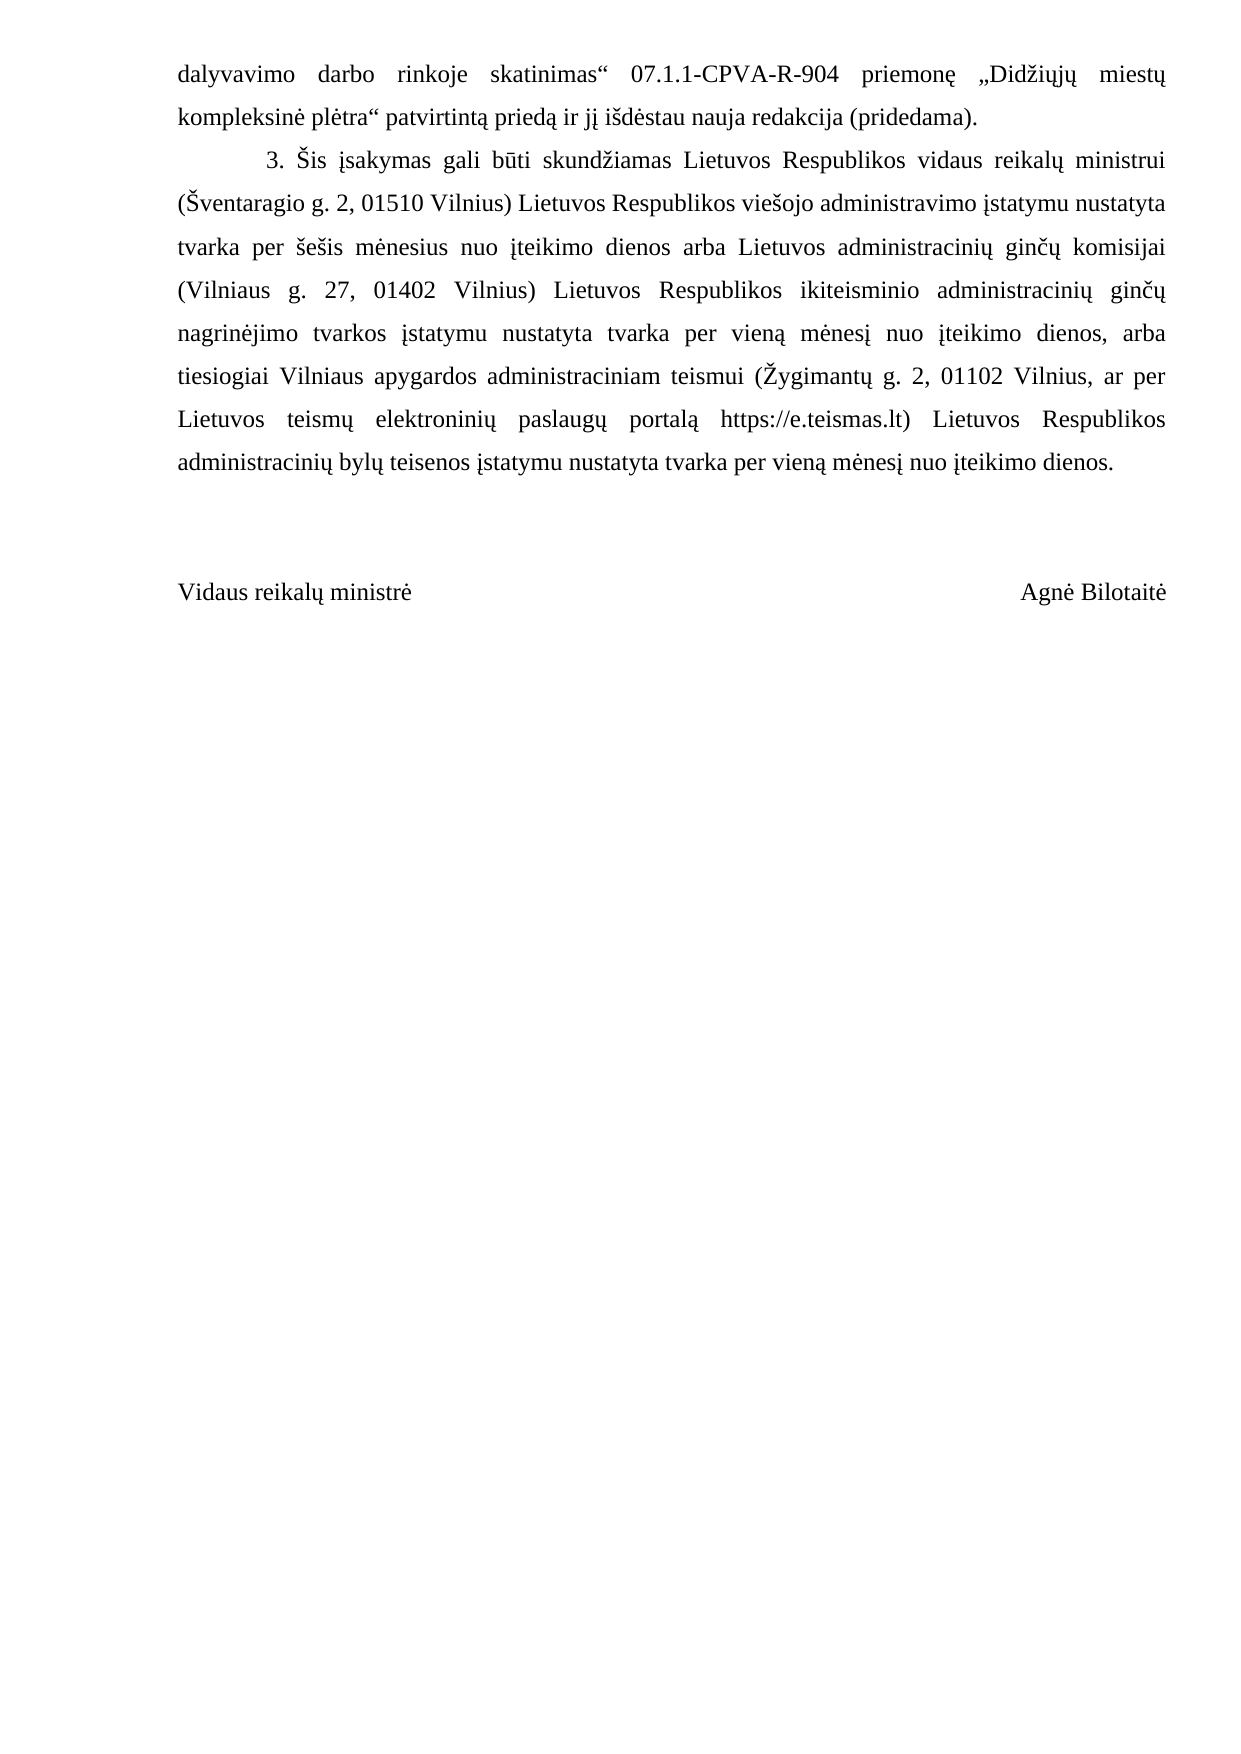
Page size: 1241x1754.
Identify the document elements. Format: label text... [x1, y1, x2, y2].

text 3. Šis įsakymas gali būti skundžiamas Lietuvos Respublikos vidaus reikalų ministrui (Šventaragio g. 2, 01510 Vilnius) Lietuvos Respublikos viešojo administravimo įstatymu nustatyta tvarka per šešis mėnesius nuo įteikimo dienos arba Lietuvos administracinių ginčų komisijai (Vilniaus g. 27, 01402 Vilnius) Lietuvos Respublikos ikiteisminio administracinių ginčų nagrinėjimo tvarkos įstatymu nustatyta tvarka per vieną mėnesį nuo įteikimo dienos, arba tiesiogiai Vilniaus apygardos administraciniam teismui (Žygimantų g. 2, 01102 Vilnius, ar per Lietuvos teismų elektroninių paslaugų portalą https://e.teismas.lt) Lietuvos Respublikos administracinių bylų teisenos įstatymu nustatyta tvarka per vieną mėnesį nuo įteikimo dienos. [177, 145, 1167, 476]
text dalyvavimo darbo rinkoje skatinimas“ 07.1.1-CPVA-R-904 priemonę „Didžiųjų miestų kompleksinė plėtra“ patvirtintą priedą ir jį išdėstau nauja redakcija (pridedama). [177, 59, 1167, 131]
text Vidaus reikalų ministrė Agnė Bilotaitė [177, 577, 1167, 605]
